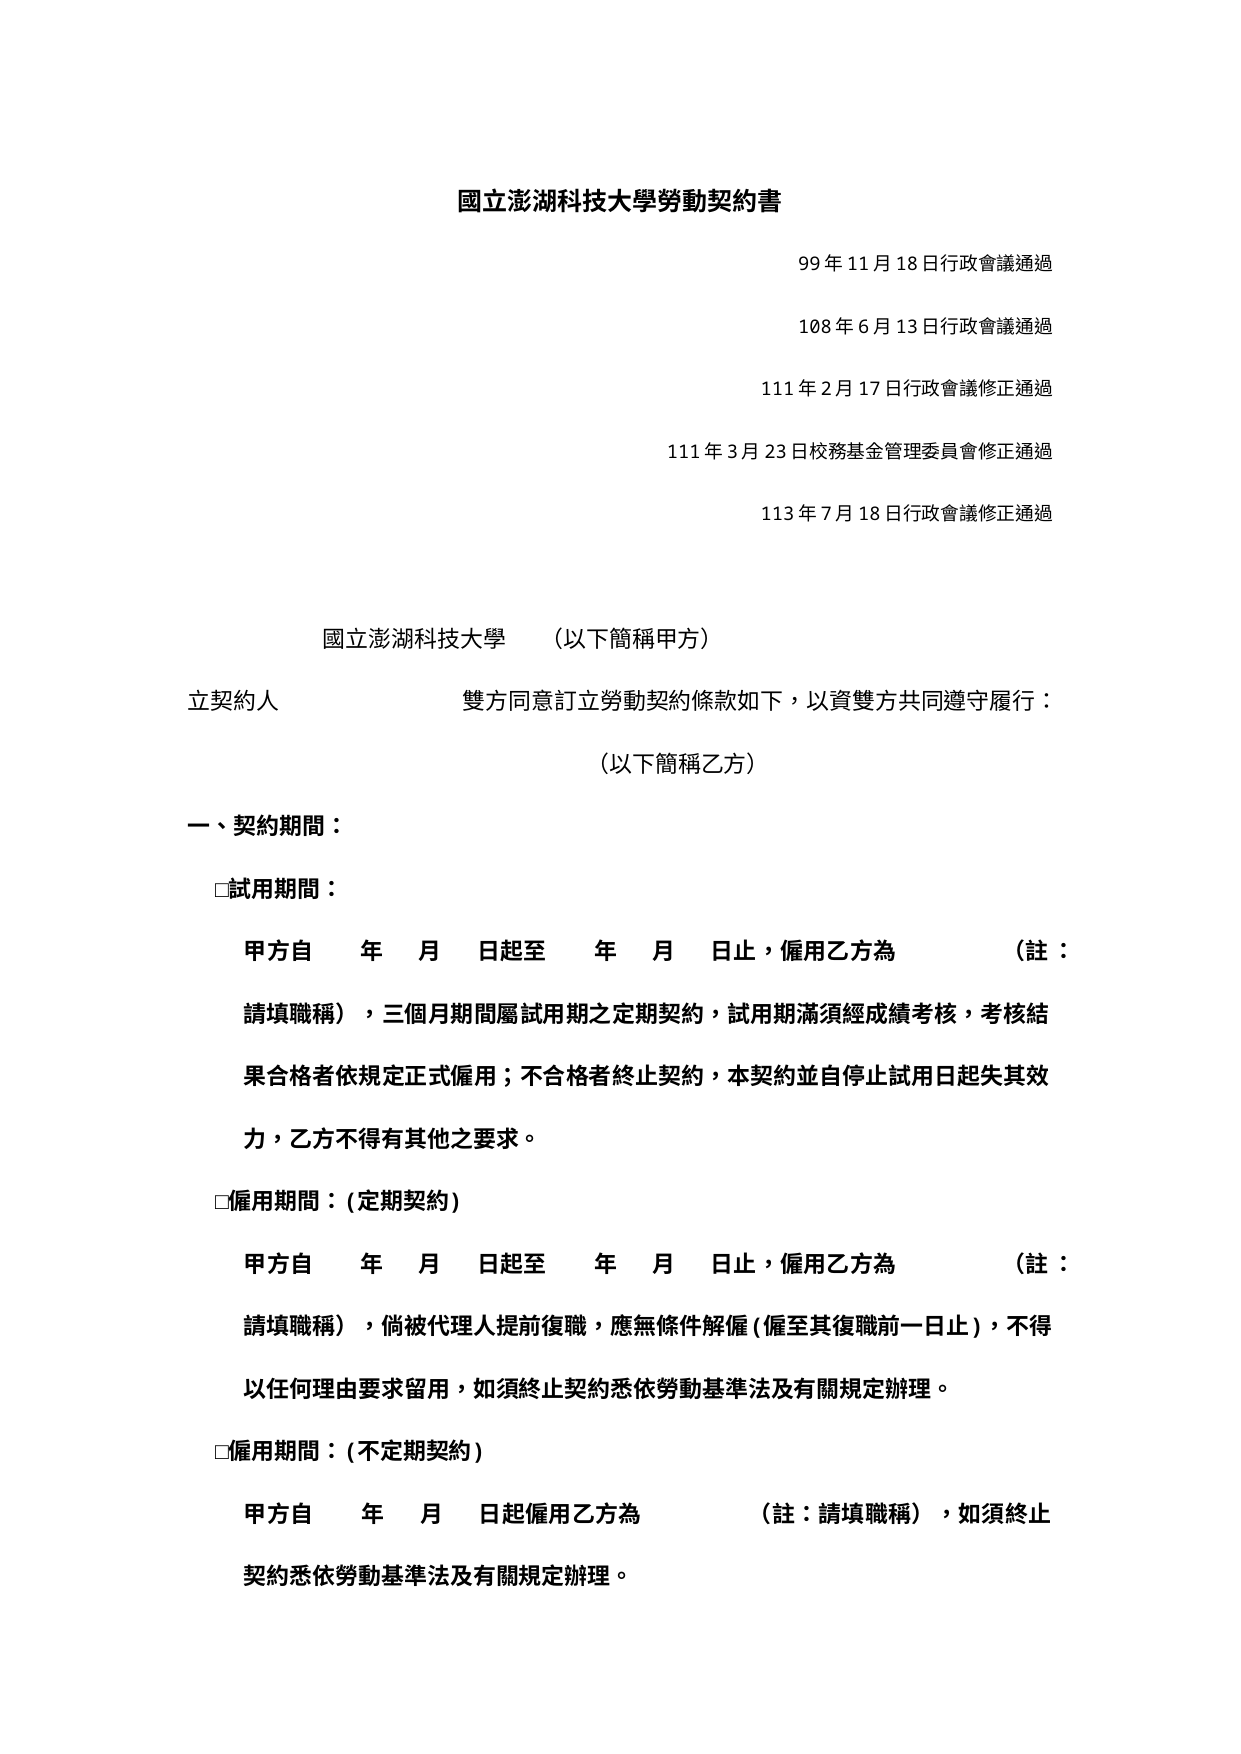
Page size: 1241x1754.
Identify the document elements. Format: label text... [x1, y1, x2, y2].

text 國立澎湖科技大學 （以下簡稱甲方） [187, 596, 1053, 658]
text 108年6月13日行政會議通過 [187, 283, 1053, 346]
text 113年7月18日行政會議修正通過 [187, 471, 1053, 533]
text 111年2月17日行政會議修正通過 [187, 346, 1053, 408]
text 甲方自 年 月 日起至 年 月 日止，僱用乙方為 （註：請填職稱），三個月期間屬試用期之定期契約，試用期滿須經成績考核，考核結果合格者依規定正式僱用；不合格者終止契約，本契約並自停止試用日起失其效力，乙方不得有其他之要求。 [244, 908, 1053, 1158]
text 立契約人 雙方同意訂立勞動契約條款如下，以資雙方共同遵守履行： [187, 658, 1053, 721]
text （以下簡稱乙方） [187, 721, 1053, 783]
text 甲方自 年 月 日起僱用乙方為 （註：請填職稱），如須終止契約悉依勞動基準法及有關規定辦理。 [244, 1471, 1053, 1596]
text 甲方自 年 月 日起至 年 月 日止，僱用乙方為 （註：請填職稱），倘被代理人提前復職，應無條件解僱(僱至其復職前一日止)，不得以任何理由要求留用，如須終止契約悉依勞動基準法及有關規定辦理。 [244, 1221, 1053, 1408]
text □試用期間： [187, 846, 1053, 908]
text 99年11月18日行政會議通過 [187, 221, 1053, 283]
text 一、契約期間： [187, 783, 1053, 846]
text 國立澎湖科技大學勞動契約書 [187, 158, 1053, 221]
text □僱用期間：(定期契約) [187, 1158, 1053, 1221]
text □僱用期間：(不定期契約) [187, 1408, 1053, 1471]
text 111年3月23日校務基金管理委員會修正通過 [187, 408, 1053, 471]
